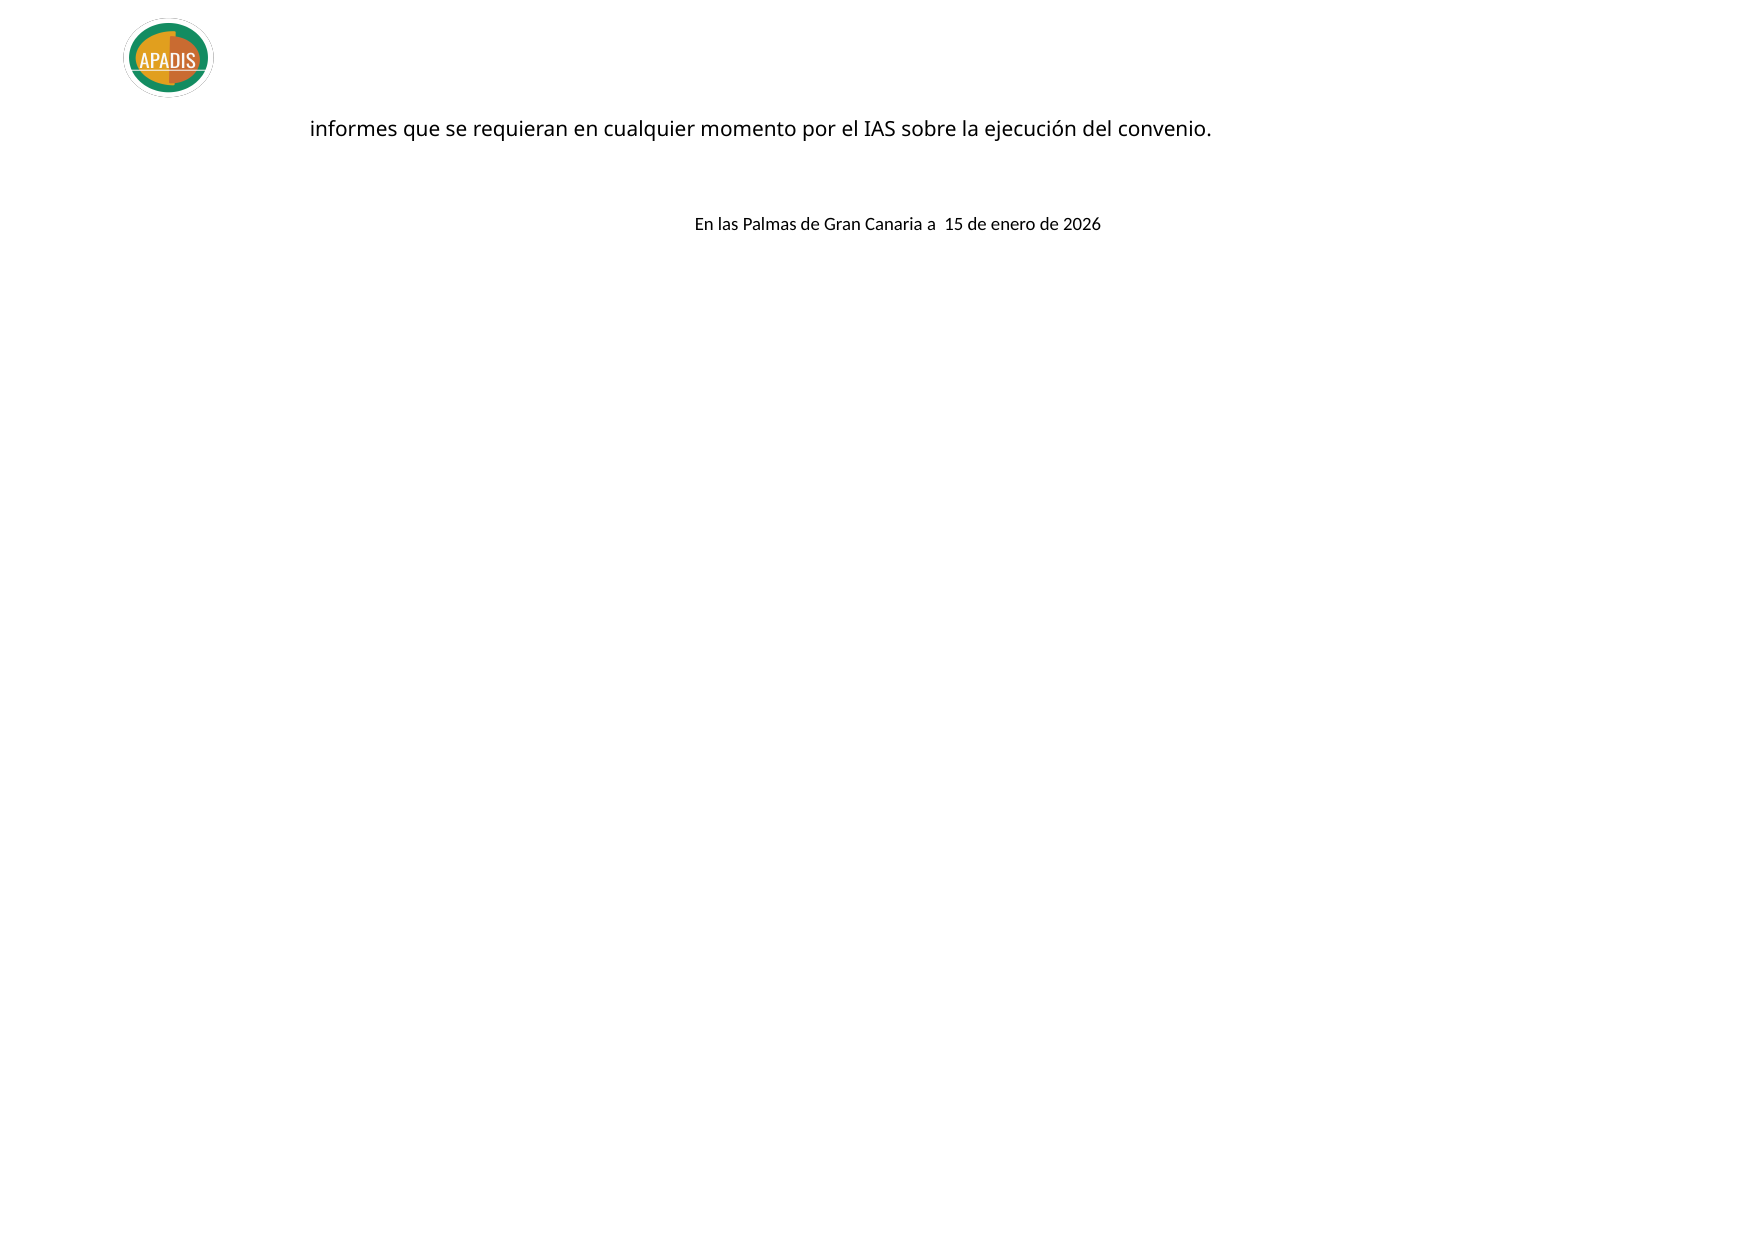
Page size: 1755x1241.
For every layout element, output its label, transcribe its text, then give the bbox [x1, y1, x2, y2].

text En las Palmas de Gran Canaria a 15 de enero de 2026 [106, 212, 1689, 235]
picture [103, 0, 235, 116]
list informes que se requieran en cualquier momento por el IAS sobre la ejecución del convenio. [144, 114, 1689, 143]
